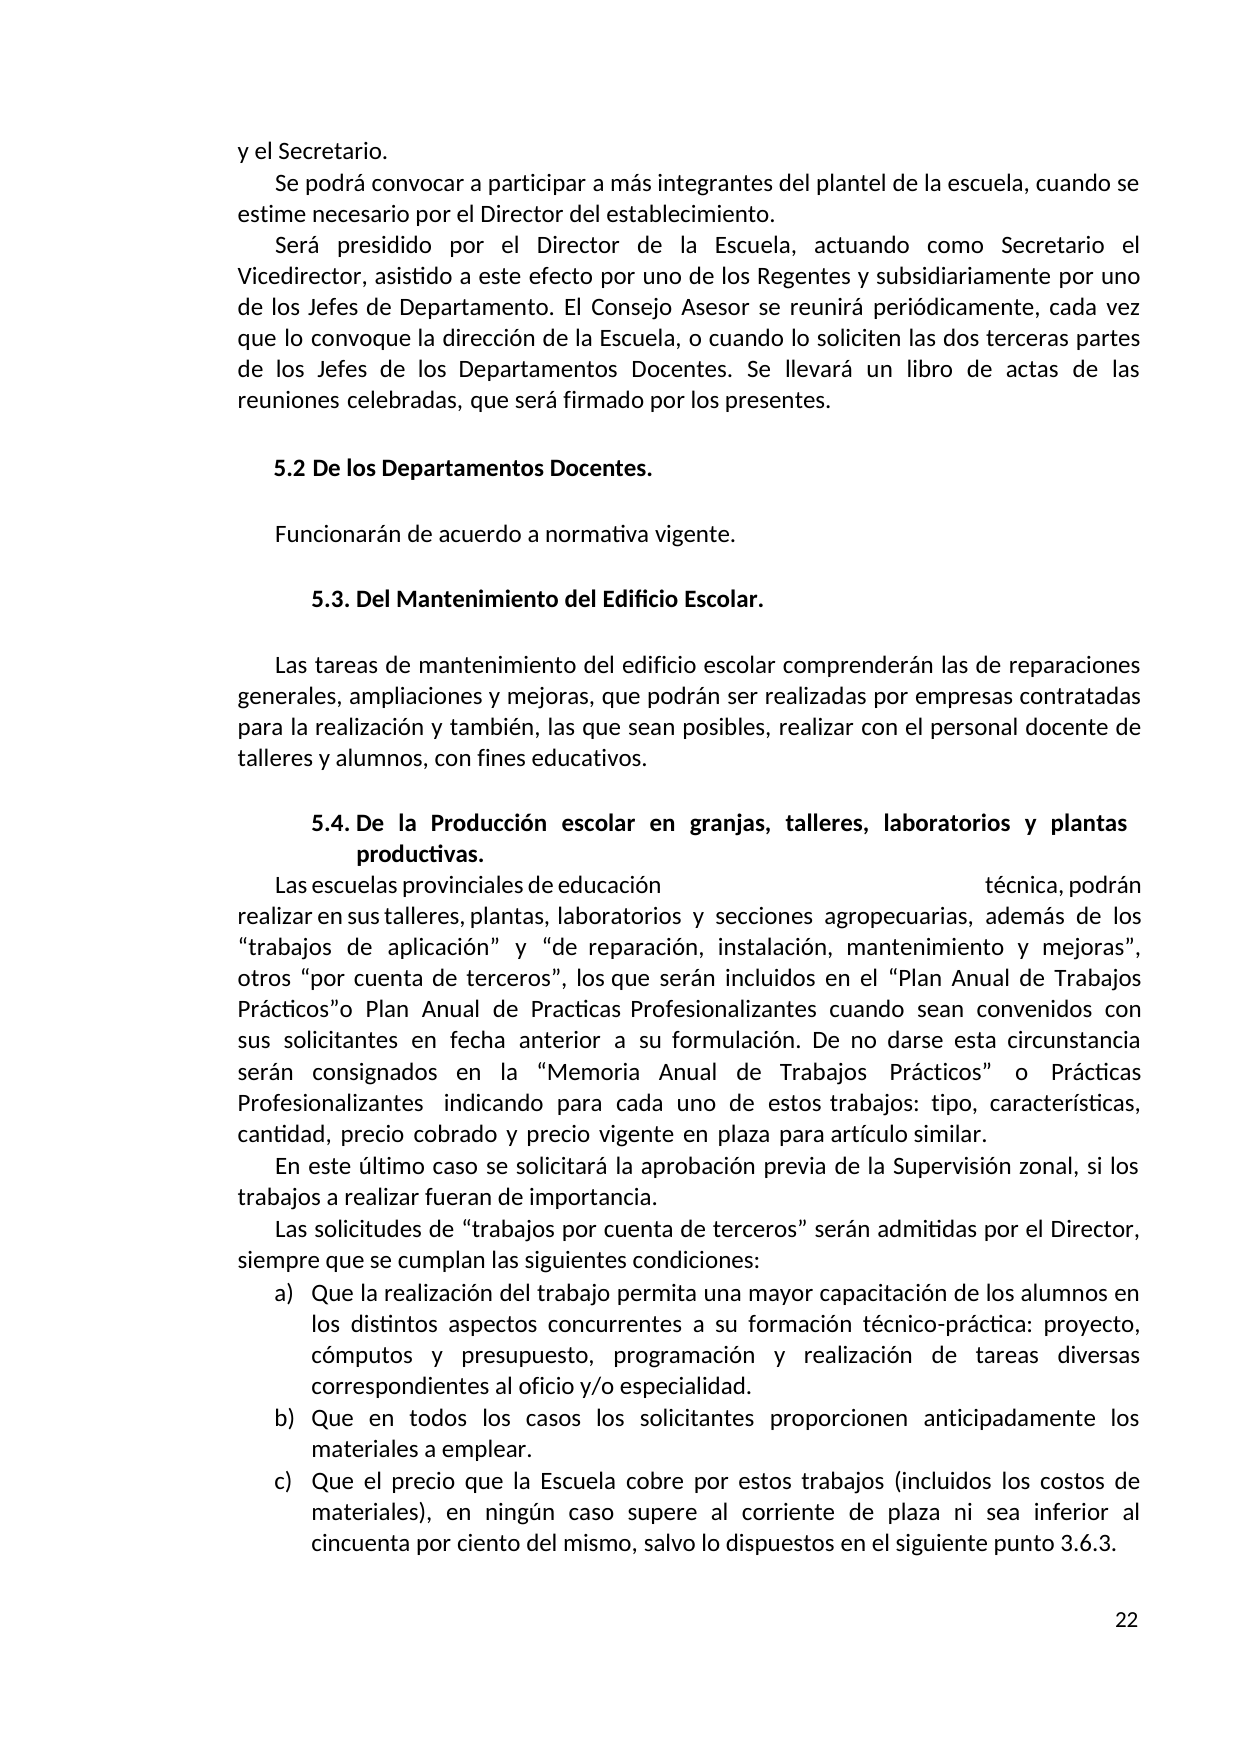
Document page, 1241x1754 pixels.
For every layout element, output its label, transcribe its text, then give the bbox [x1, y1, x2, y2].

text Las tareas de mantenimiento del edificio escolar comprenderán las de reparaciones generales, ampliaciones y mejoras, que podrán ser realizadas por empresas contratadas para la realización y también, las que sean posibles, realizar con el personal docente de talleres y alumnos, con fines educativos. [237, 649, 1141, 773]
text a) Que la realización del trabajo permita una mayor capacitación de los alumnos en los distintos aspectos concurrentes a su formación técnico-práctica: proyecto, cómputos y presupuesto, programación y realización de tareas diversas correspondientes al oficio y/o especialidad. [274, 1277, 1141, 1400]
text Lasescuelasprovincialesdeeducación técnica,podrán realizarensustalleres,plantas, laboratorios y secciones agropecuarias, además de los “trabajos de aplicación” y “de reparación, instalación, mantenimiento y mejoras”, otros “por cuenta de terceros”, los que serán incluidos en el “Plan Anual de Trabajos Prácticos”o Plan Anual de Practicas Profesionalizantes cuando sean convenidos con sus solicitantes en fecha anterior a su formulación. De no darse esta circunstancia serán consignados en la “Memoria Anual de Trabajos Prácticos” o Prácticas Profesionalizantes indicando para cada uno de estos trabajos: tipo, características, cantidad, precio cobrado y precio vigente en plaza para artículo similar. [237, 869, 1142, 1148]
text 5.4. De la Producción escolar en granjas, talleres, laboratorios y plantas productivas. [311, 807, 1131, 869]
text Será presidido por el Director de la Escuela, actuando como Secretario el Vicedirector, asistido a este efecto por uno de los Regentes y subsidiariamente por uno de los Jefes de Departamento. El Consejo Asesor se reunirá periódicamente, cada vez que lo convoque la dirección de la Escuela, o cuando lo soliciten las dos terceras partes de los Jefes de los Departamentos Docentes. Se llevará un libro de actas de las reuniones celebradas, que será firmado por los presentes. [237, 229, 1140, 415]
text Funcionarán de acuerdo a normativa vigente. [275, 518, 1154, 548]
text Se podrá convocar a participar a más integrantes del plantel de la escuela, cuando se estime necesario por el Director del establecimiento. [237, 167, 1144, 228]
text 5.2 De los Departamentos Docentes. [273, 452, 1154, 482]
text c) Que el precio que la Escuela cobre por estos trabajos (incluidos los costos de materiales), en ningún caso supere al corriente de plaza ni sea inferior al cincuenta por ciento del mismo, salvo lo dispuestos en el siguiente punto 3.6.3. [274, 1465, 1141, 1557]
text 5.3. Del Mantenimiento del Edificio Escolar. [311, 583, 1154, 613]
text b) Que en todos los casos los solicitantes proporcionen anticipadamente los materiales a emplear. [274, 1402, 1143, 1464]
text y el Secretario. [237, 135, 1154, 166]
text En este último caso se solicitará la aprobación previa de la Supervisión zonal, si los trabajos a realizar fueran de importancia. [237, 1150, 1143, 1212]
text 22 [1115, 1606, 1154, 1634]
text Las solicitudes de “trabajos por cuenta de terceros” serán admitidas por el Director, siempre que se cumplan las siguientes condiciones: [237, 1213, 1144, 1275]
